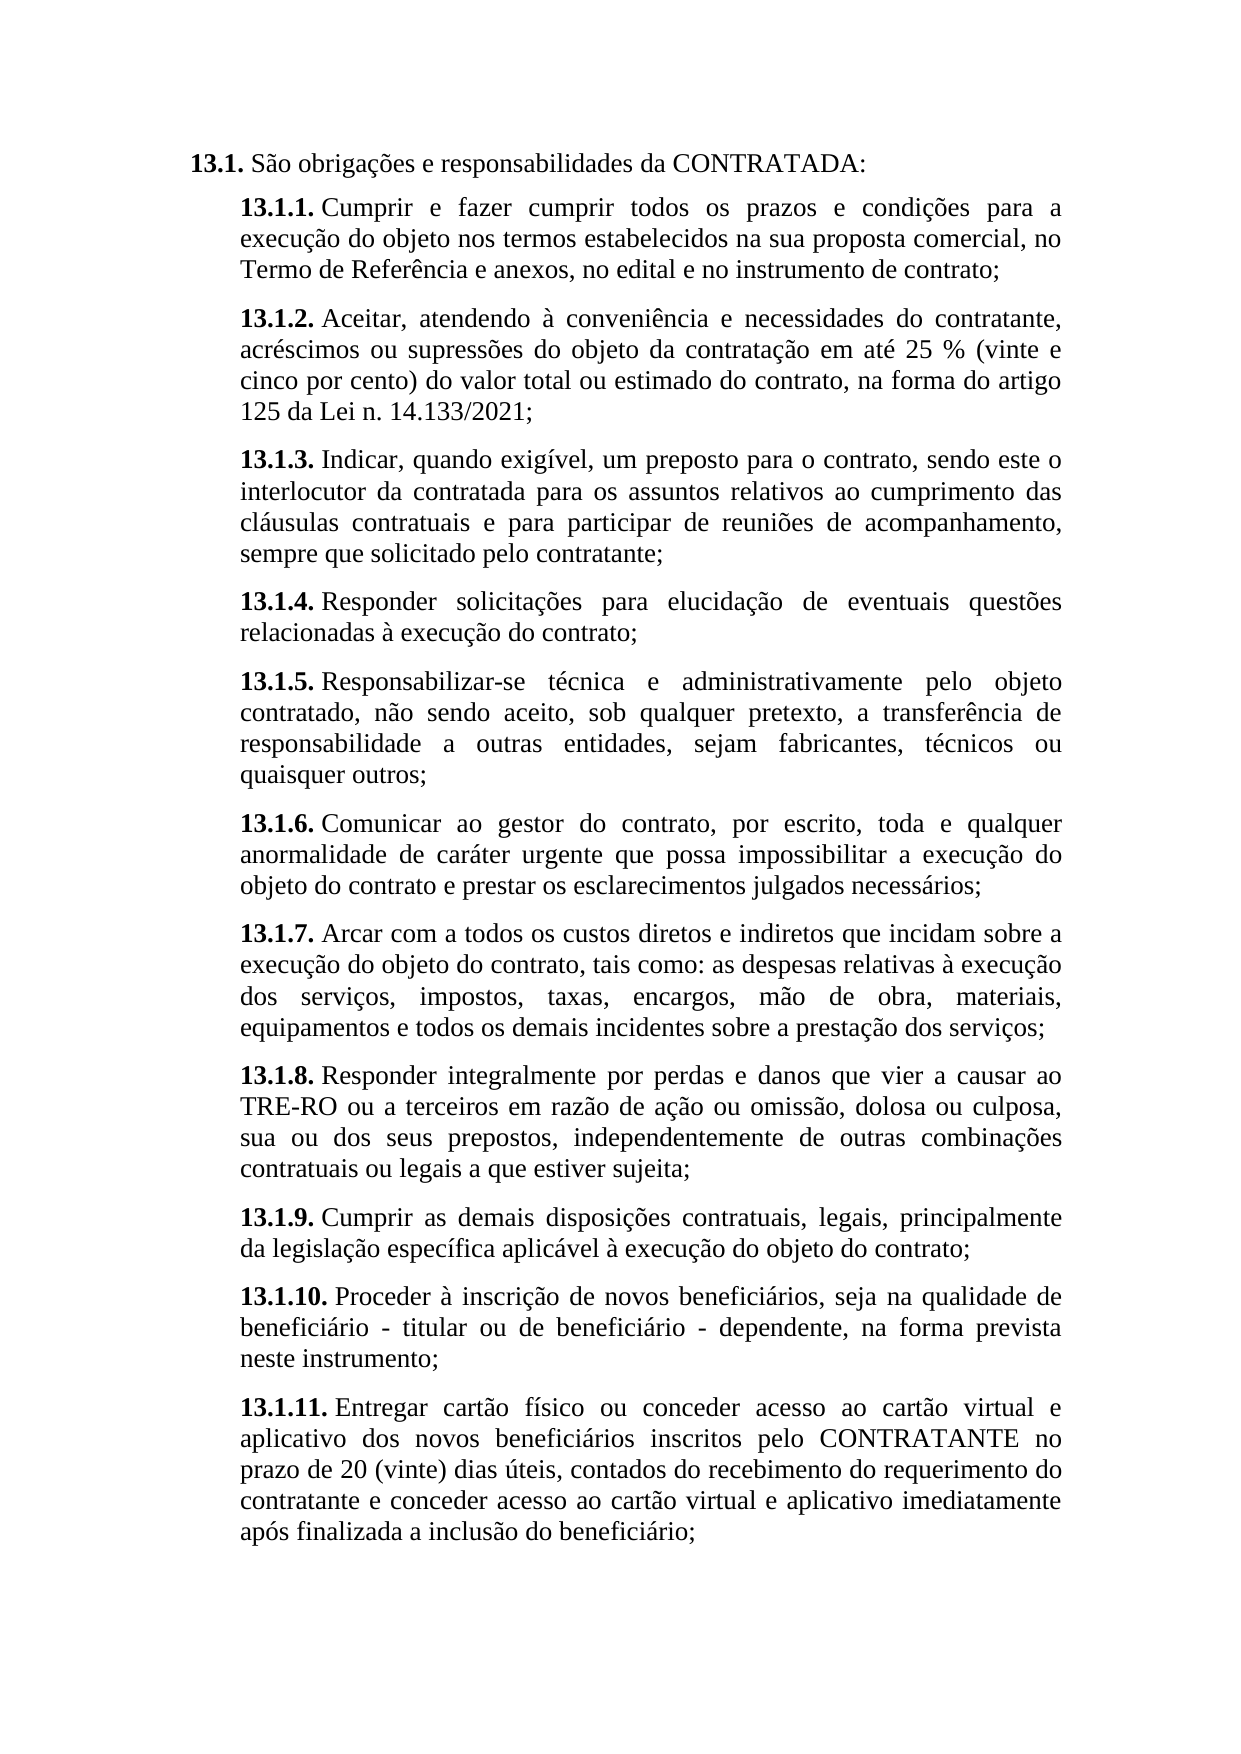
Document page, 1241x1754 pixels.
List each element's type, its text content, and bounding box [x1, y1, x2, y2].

text 13.1.4. Responder solicitações para elucidação de eventuais questões relacionadas à execução do contrato; [240, 585, 1063, 648]
text 13.1.9. Cumprir as demais disposições contratuais, legais, principalmente da legislação específica aplicável à execução do objeto do contrato; [240, 1201, 1063, 1263]
text 13.1.7. Arcar com a todos os custos diretos e indiretos que incidam sobre a execução do objeto do contrato, tais como: as despesas relativas à execução dos serviços, impostos, taxas, encargos, mão de obra, materiais, equipamentos e todos os demais incidentes sobre a prestação dos serviços; [240, 917, 1063, 1042]
text 13.1.11. Entregar cartão físico ou conceder acesso ao cartão virtual e aplicativo dos novos beneficiários inscritos pelo CONTRATANTE no prazo de 20 (vinte) dias úteis, contados do recebimento do requerimento do contratante e conceder acesso ao cartão virtual e aplicativo imediatamente após finalizada a inclusão do beneficiário; [240, 1391, 1063, 1547]
text 13.1.8. Responder integralmente por perdas e danos que vier a causar ao TRE-RO ou a terceiros em razão de ação ou omissão, dolosa ou culposa, sua ou dos seus prepostos, independentemente de outras combinações contratuais ou legais a que estiver sujeita; [240, 1059, 1063, 1184]
text 13.1.10. Proceder à inscrição de novos beneficiários, seja na qualidade de beneficiário - titular ou de beneficiário - dependente, na forma prevista neste instrumento; [240, 1280, 1063, 1374]
text 13.1. São obrigações e responsabilidades da CONTRATADA: [190, 148, 1051, 179]
text 13.1.6. Comunicar ao gestor do contrato, por escrito, toda e qualquer anormalidade de caráter urgente que possa impossibilitar a execução do objeto do contrato e prestar os esclarecimentos julgados necessários; [240, 807, 1063, 900]
text 13.1.3. Indicar, quando exigível, um preposto para o contrato, sendo este o interlocutor da contratada para os assuntos relativos ao cumprimento das cláusulas contratuais e para participar de reuniões de acompanhamento, sempre que solicitado pelo contratante; [240, 444, 1063, 568]
text 13.1.2. Aceitar, atendendo à conveniência e necessidades do contratante, acréscimos ou supressões do objeto da contratação em até 25 % (vinte e cinco por cento) do valor total ou estimado do contrato, na forma do artigo 125 da Lei n. 14.133/2021; [240, 302, 1063, 426]
text 13.1.1. Cumprir e fazer cumprir todos os prazos e condições para a execução do objeto nos termos estabelecidos na sua proposta comercial, no Termo de Referência e anexos, no edital e no instrumento de contrato; [240, 191, 1063, 285]
text 13.1.5. Responsabilizar-se técnica e administrativamente pelo objeto contratado, não sendo aceito, sob qualquer pretexto, a transferência de responsabilidade a outras entidades, sejam fabricantes, técnicos ou quaisquer outros; [240, 665, 1063, 789]
